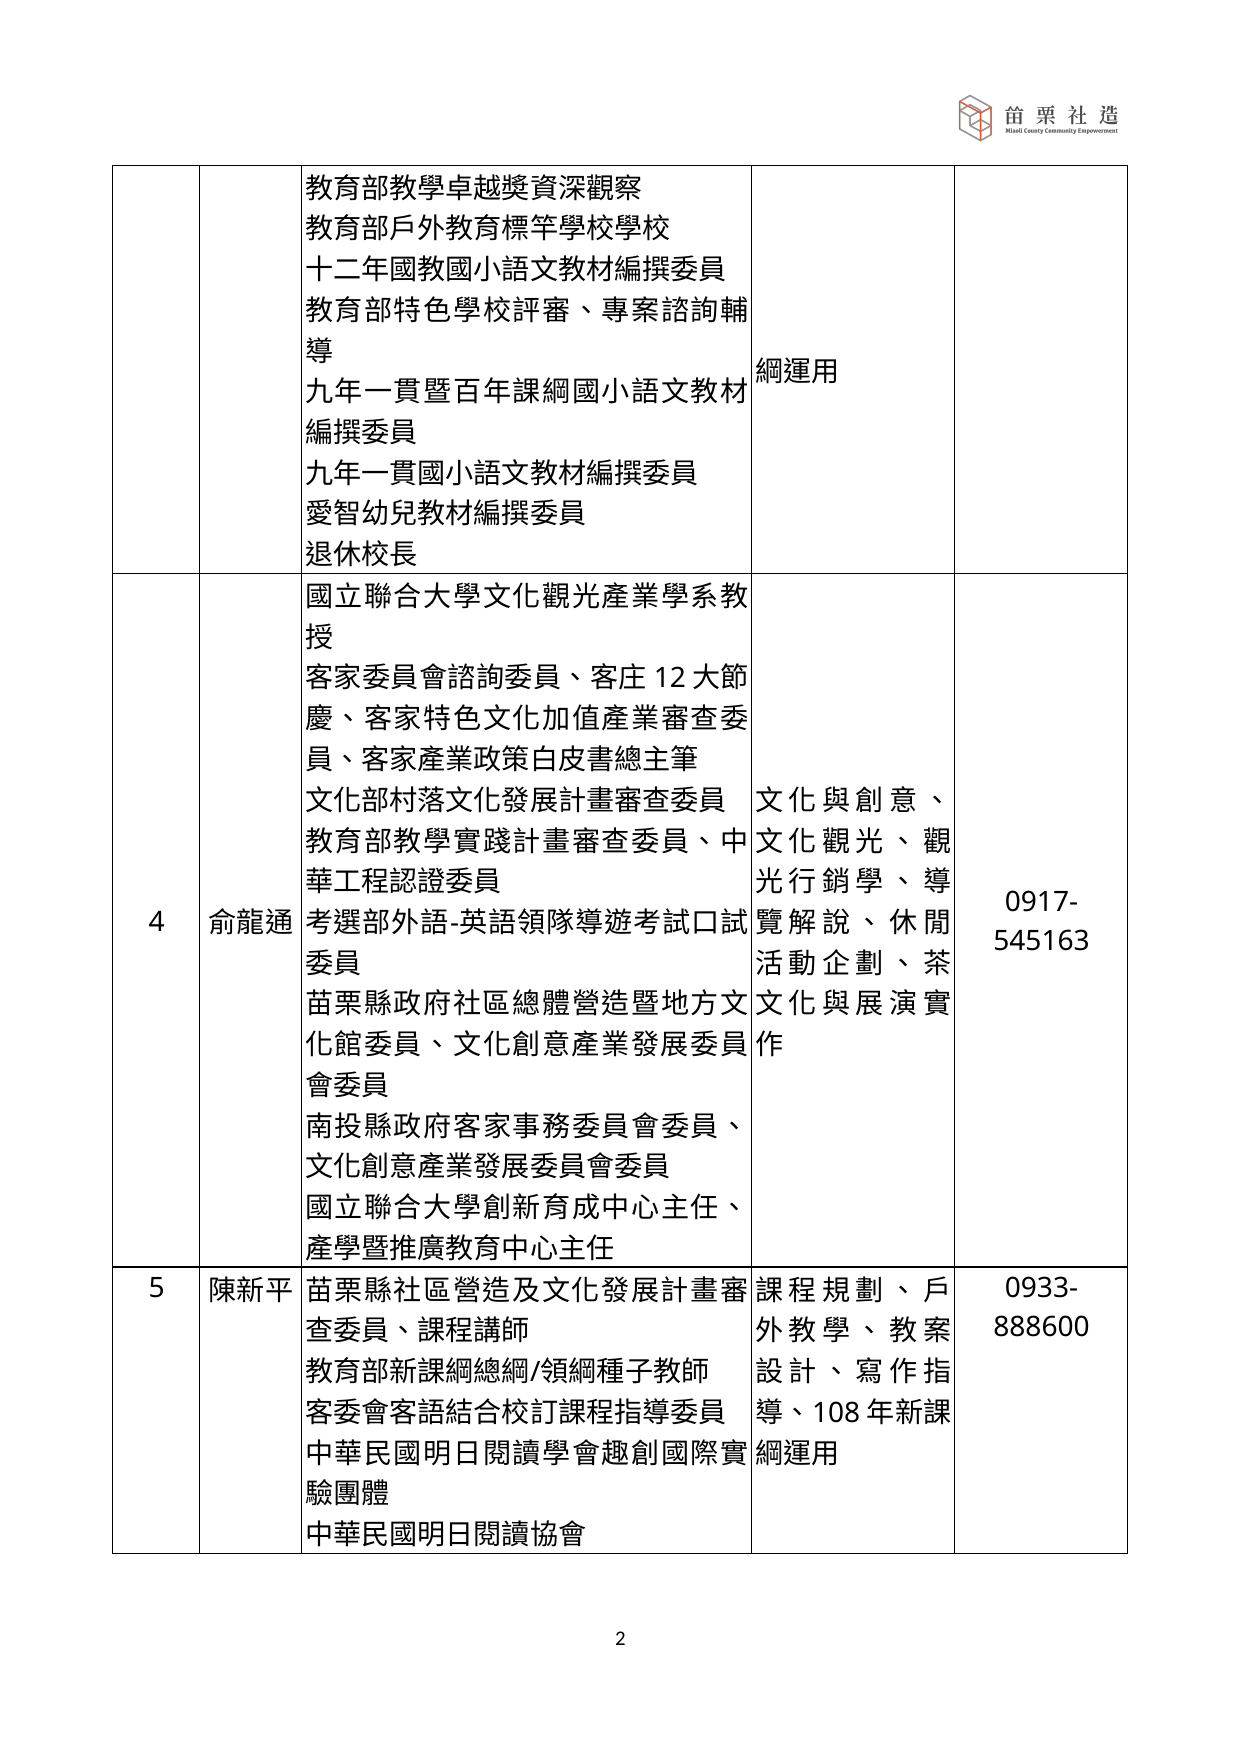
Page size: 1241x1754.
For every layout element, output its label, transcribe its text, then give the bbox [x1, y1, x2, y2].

table_cell 俞龍通 [200, 574, 301, 1266]
table_cell 文化與創意、文化觀光、觀光行銷學、導覽解說、休閒活動企劃、茶文化與展演實作 [752, 574, 954, 1266]
table_cell 綱運用 [752, 166, 954, 573]
table_cell [955, 166, 1127, 573]
table_cell 教育部教學卓越奬資深觀察 教育部戶外教育標竿學校學校 十二年國教國小語文教材編撰委員 教育部特色學校評審、專案諮詢輔導 九年一貫暨百年課綱國小語文教材編撰委員 九年一貫國小語文教材編撰委員 愛智幼兒教材編撰委員 退休校長 [302, 166, 751, 573]
table_cell 5 [113, 1268, 199, 1553]
table_cell 0933-888600 [955, 1268, 1127, 1553]
table_cell 苗栗縣社區營造及文化發展計畫審查委員、課程講師 教育部新課綱總綱/領綱種子教師 客委會客語結合校訂課程指導委員 中華民國明日閱讀學會趣創國際實驗團體 中華民國明日閱讀協會 [302, 1268, 751, 1553]
table_cell [200, 166, 301, 573]
picture [947, 88, 1128, 148]
table_cell 陳新平 [200, 1268, 301, 1553]
table_cell 4 [113, 574, 199, 1266]
table_cell 國立聯合大學文化觀光產業學系教授 客家委員會諮詢委員、客庄12大節慶、客家特色文化加值產業審查委員、客家產業政策白皮書總主筆 文化部村落文化發展計畫審查委員 教育部教學實踐計畫審查委員、中華工程認證委員 考選部外語-英語領隊導遊考試口試委員 苗栗縣政府社區總體營造暨地方文化館委員、文化創意產業發展委員會委員 南投縣政府客家事務委員會委員、文化創意產業發展委員會委員 國立聯合大學創新育成中心主任、產學暨推廣教育中心主任 [302, 574, 751, 1266]
table_cell 0917-545163 [955, 574, 1127, 1266]
table_cell [113, 166, 199, 573]
table_cell 課程規劃、戶外教學、教案設計、寫作指導、108年新課綱運用 [752, 1268, 954, 1553]
